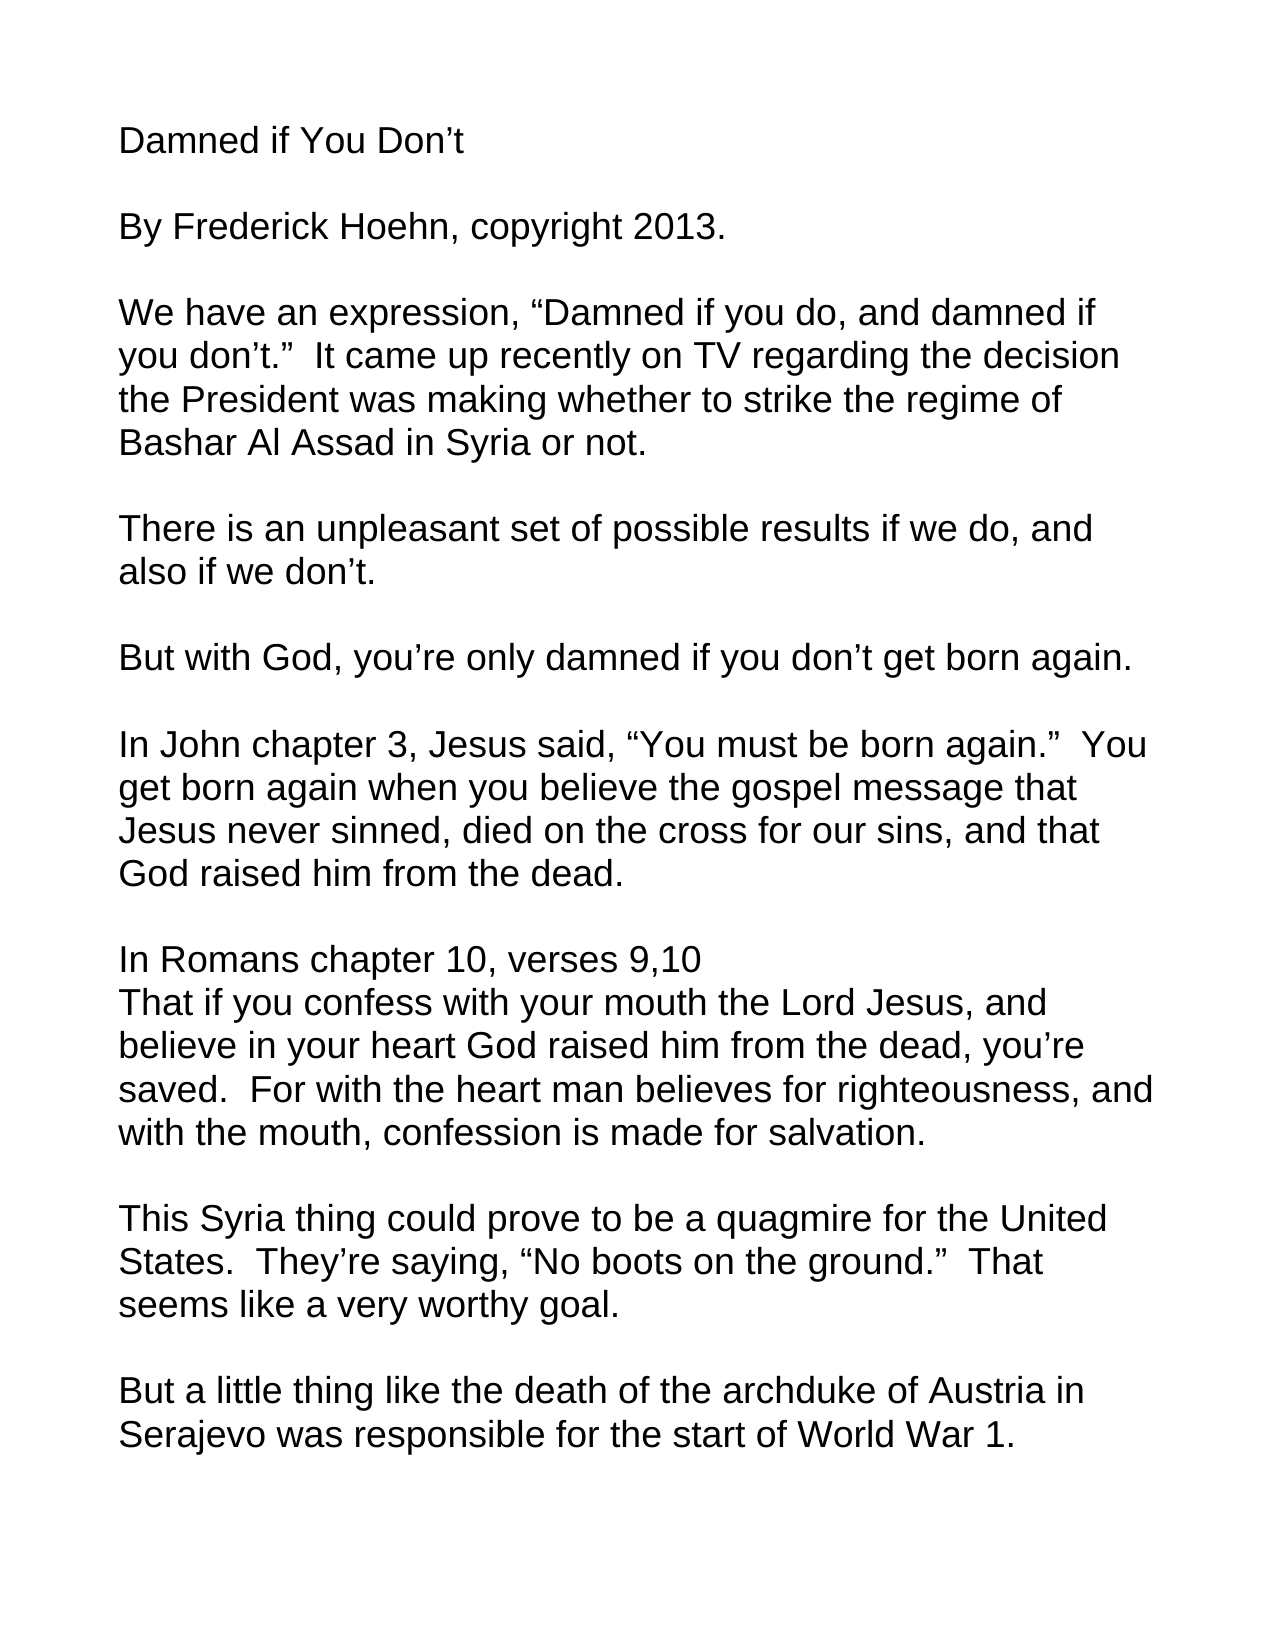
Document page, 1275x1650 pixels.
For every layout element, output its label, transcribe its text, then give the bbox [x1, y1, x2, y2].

text This Syria thing could prove to be a quagmire for the United States. They’re saying, “No boots on the ground.” That seems like a very worthy goal. [118, 1196, 1157, 1326]
text But a little thing like the death of the archduke of Austria in Serajevo was responsible for the start of World War 1. [118, 1369, 1157, 1455]
text But with God, you’re only damned if you don’t get born again. [118, 636, 1157, 679]
text We have an expression, “Damned if you do, and damned if you don’t.” It came up recently on TV regarding the decision the President was making whether to strike the regime of Bashar Al Assad in Syria or not. [118, 291, 1157, 463]
text By Frederick Hoehn, copyright 2013. [118, 204, 1157, 247]
text There is an unpleasant set of possible results if we do, and also if we don’t. [118, 506, 1157, 592]
text In John chapter 3, Jesus said, “You must be born again.” You get born again when you believe the gospel message that Jesus never sinned, died on the cross for our sins, and that God raised him from the dead. [118, 722, 1157, 894]
text Damned if You Don’t [118, 118, 1157, 161]
text In Romans chapter 10, verses 9,10 [118, 937, 1157, 981]
text That if you confess with your mouth the Lord Jesus, and believe in your heart God raised him from the dead, you’re saved. For with the heart man believes for righteousness, and with the mouth, confession is made for salvation. [118, 981, 1157, 1153]
